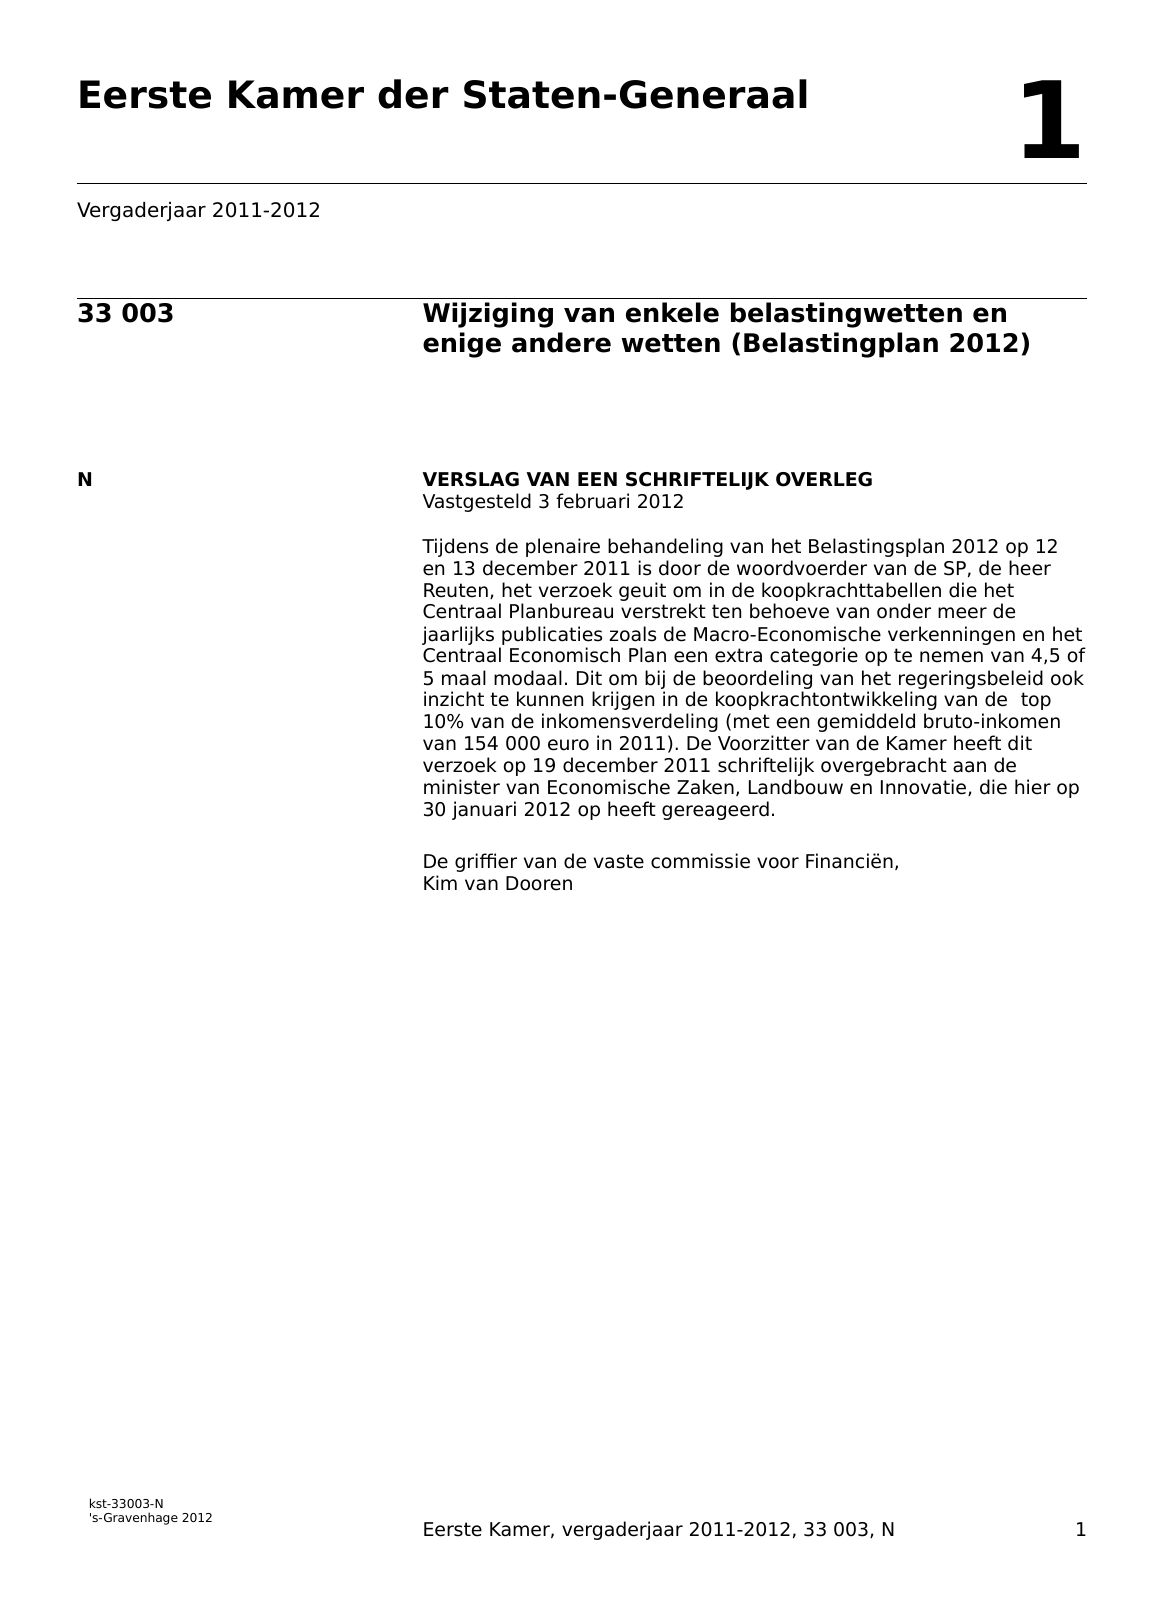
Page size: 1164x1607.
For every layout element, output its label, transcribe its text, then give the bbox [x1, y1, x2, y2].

table_cell Vergaderjaar 2011-2012 [77, 184, 1087, 298]
table_header Eerste Kamer der Staten-Generaal [77, 59, 886, 183]
subtitle N VERSLAG VAN EEN SCHRIFTELIJK OVERLEG [77, 469, 1087, 491]
text kst-33003-N [88, 1497, 323, 1511]
text 's-Gravenhage 2012 [88, 1511, 323, 1525]
text De griffier van de vaste commissie voor Financiën, Kim van Dooren [422, 851, 1087, 895]
subtitle 33 003 Wijziging van enkele belastingwetten en enige andere wetten (Belastingplan 2012) [77, 299, 1087, 358]
table_header 1 [886, 59, 1087, 183]
text Tijdens de plenaire behandeling van het Belastingsplan 2012 op 12 en 13 december 2011 is door de woordvoerder van de SP, de heer Reuten, het verzoek geuit om in de koopkrachttabellen die het Centraal Planbureau verstrekt ten behoeve van onder meer de jaarlijks publicaties zoals de Macro-Economische verkenningen en het Centraal Economisch Plan een extra categorie op te nemen van 4,5 of 5 maal modaal. Dit om bij de beoordeling van het regeringsbeleid ook inzicht te kunnen krijgen in de koopkrachtontwikkeling van de top 10% van de inkomensverdeling (met een gemiddeld bruto-inkomen van 154 000 euro in 2011). De Voorzitter van de Kamer heeft dit verzoek op 19 december 2011 schriftelijk overgebracht aan de minister van Economische Zaken, Landbouw en Innovatie, die hier op 30 januari 2012 op heeft gereageerd. [422, 536, 1087, 821]
text Vastgesteld 3 februari 2012 [422, 491, 1087, 513]
